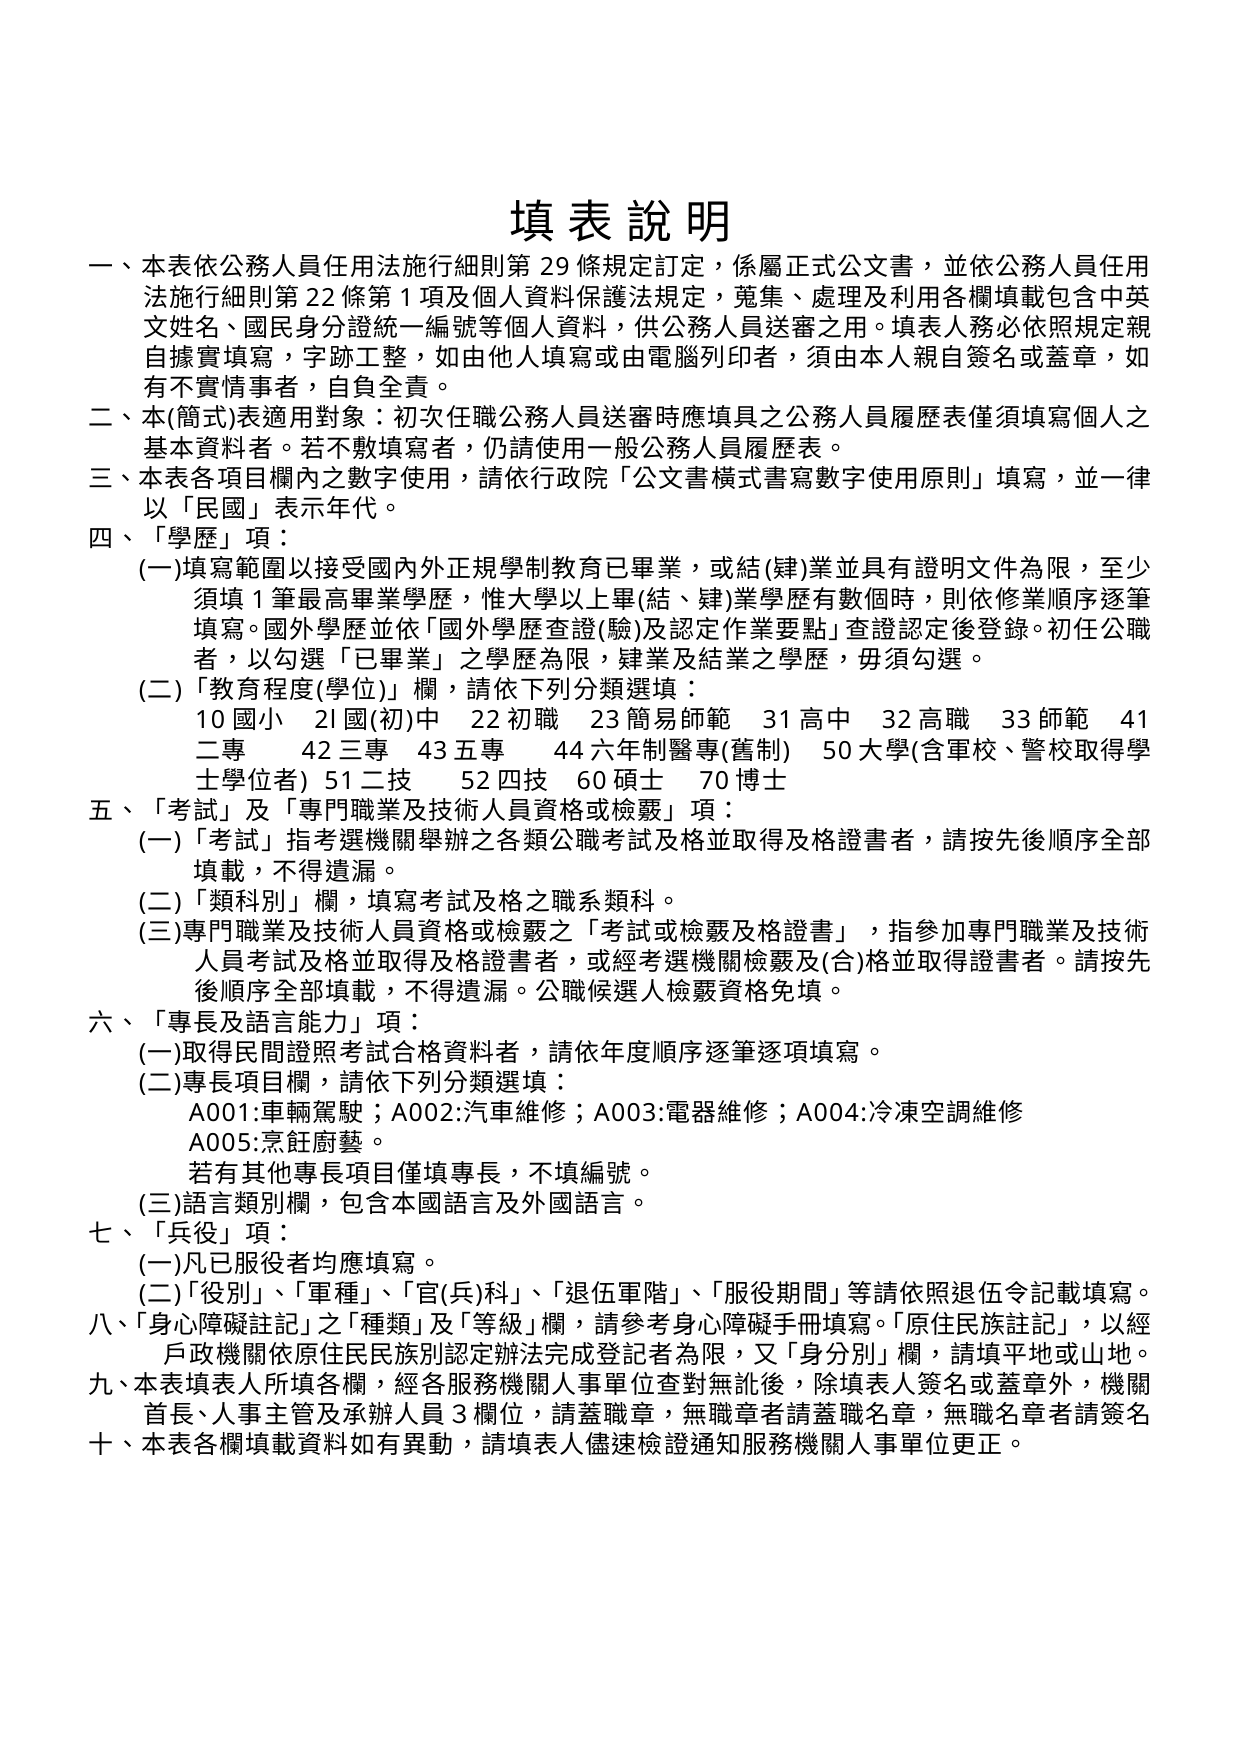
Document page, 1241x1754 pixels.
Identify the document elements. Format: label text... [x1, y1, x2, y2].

text (三)專門職業及技術人員資格或檢覈之「考試或檢覈及格證書」，指參加專門職業及技術人員考試及格並取得及格證書者，或經考選機關檢覈及(合)格並取得證書者。請按先後順序全部填載，不得遺漏。公職候選人檢覈資格免填。 [139, 916, 1152, 1007]
text 二、本(簡式)表適用對象：初次任職公務人員送審時應填具之公務人員履歷表僅須填寫個人之基本資料者。若不敷填寫者，仍請使用一般公務人員履歷表。 [89, 403, 1152, 463]
text (一)填寫範圍以接受國內外正規學制教育已畢業，或結(肄)業並具有證明文件為限，至少須填1筆最高畢業學歷，惟大學以上畢(結、肄)業學歷有數個時，則依修業順序逐筆填寫。國外學歷並依「國外學歷查證(驗)及認定作業要點」查證認定後登錄。初任公職者，以勾選「已畢業」之學歷為限，肄業及結業之學歷，毋須勾選。 [139, 554, 1152, 674]
text (二)專長項目欄，請依下列分類選填： [139, 1067, 1152, 1097]
text 一、本表依公務人員任用法施行細則第29條規定訂定，係屬正式公文書，並依公務人員任用法施行細則第22條第1項及個人資料保護法規定，蒐集、處理及利用各欄填載包含中英文姓名、國民身分證統一編號等個人資料，供公務人員送審之用。填表人務必依照規定親自據實填寫，字跡工整，如由他人填寫或由電腦列印者，須由本人親自簽名或蓋章，如有不實情事者，自負全責。 [89, 252, 1152, 403]
text (一)「考試」指考選機關舉辦之各類公職考試及格並取得及格證書者，請按先後順序全部填載，不得遺漏。 [139, 826, 1152, 886]
text 八、「身心障礙註記」之「種類」及「等級」欄，請參考身心障礙手冊填寫。「原住民族註記」，以經戶政機關依原住民民族別認定辦法完成登記者為限，又「身分別」欄，請填平地或山地。 [89, 1309, 1152, 1369]
text (一)凡已服役者均應填寫。 [139, 1248, 1152, 1279]
text 九、本表填表人所填各欄，經各服務機關人事單位查對無訛後，除填表人簽名或蓋章外，機關首長、人事主管及承辦人員３欄位，請蓋職章，無職章者請蓋職名章，無職名章者請簽名。 [89, 1369, 1152, 1430]
text 四、「學歷」項： [89, 523, 1152, 554]
text (三)語言類別欄，包含本國語言及外國語言。 [139, 1188, 1152, 1218]
text (二)「教育程度(學位)」欄，請依下列分類選填： 10國小 2l國(初)中 22初職 23簡易師範 31高中 32高職 33師範 41二專 42三專 43五專 44六年制醫專(舊制) 50大學(含軍校、警校取得學士學位者) 51二技 52四技 60碩士 70博士 [139, 674, 1152, 795]
text 三、本表各項目欄內之數字使用，請依行政院「公文書橫式書寫數字使用原則」填寫，並一律以「民國」表示年代。 [89, 463, 1152, 523]
text 六、「專長及語言能力」項： [89, 1007, 1152, 1037]
text 若有其他專長項目僅填專長，不填編號。 [89, 1158, 1152, 1188]
text (二)「役別」、「軍種」、「官(兵)科」、「退伍軍階」、「服役期間」等請依照退伍令記載填寫。 [139, 1279, 1152, 1309]
text 十、本表各欄填載資料如有異動，請填表人儘速檢證通知服務機關人事單位更正。 [89, 1430, 1152, 1460]
text 七、「兵役」項： [89, 1218, 1152, 1248]
text A005:烹飪廚藝。 [89, 1128, 1152, 1158]
text (一)取得民間證照考試合格資料者，請依年度順序逐筆逐項填寫。 [139, 1037, 1152, 1067]
text A001:車輛駕駛；A002:汽車維修；A003:電器維修；A004:冷凍空調維修 [189, 1097, 1152, 1128]
text (二)「類科別」欄，填寫考試及格之職系類科。 [139, 886, 1152, 916]
text 五、「考試」及「專門職業及技術人員資格或檢覈」項： [89, 795, 1152, 826]
text 填 表 說 明 [89, 185, 1152, 252]
